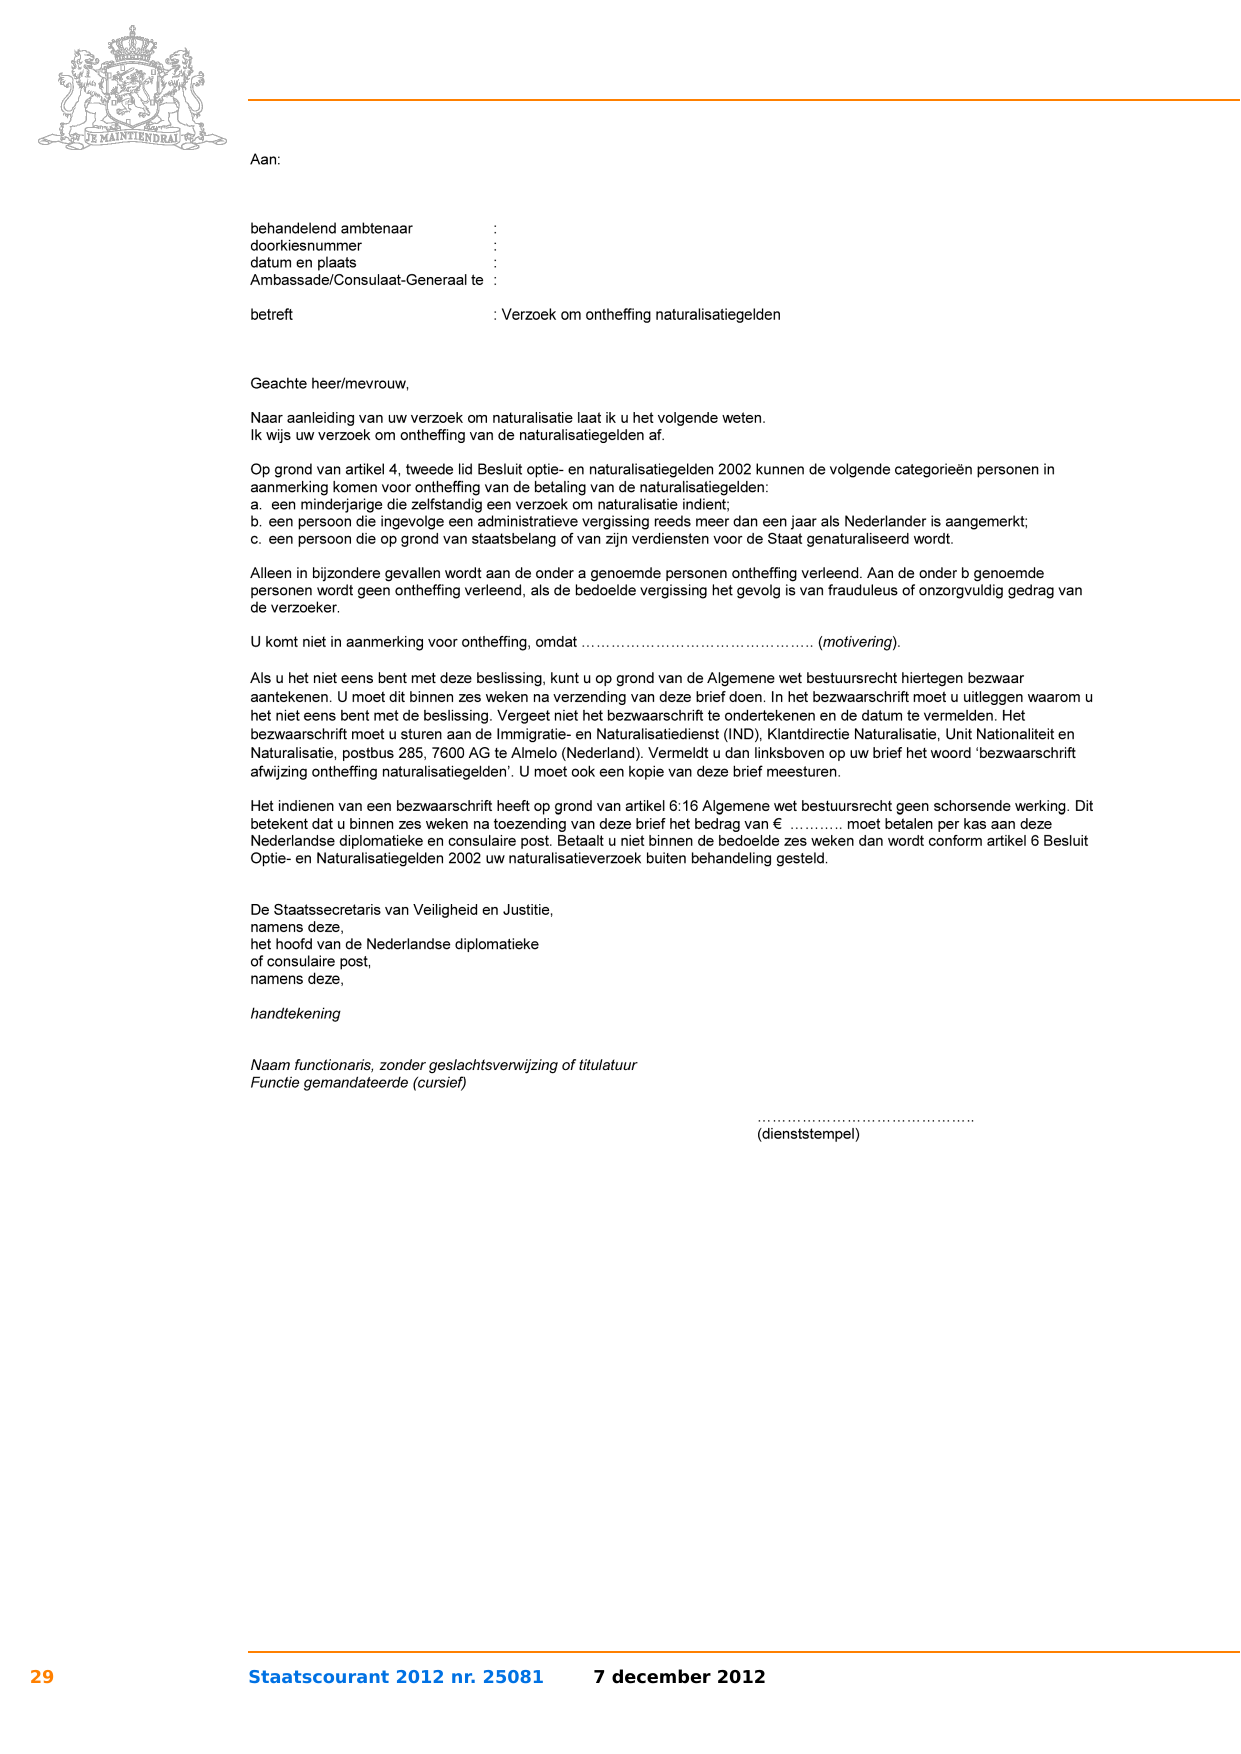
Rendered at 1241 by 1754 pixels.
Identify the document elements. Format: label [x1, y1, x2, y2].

picture [38, 25, 227, 150]
picture [248, 151, 1134, 1144]
